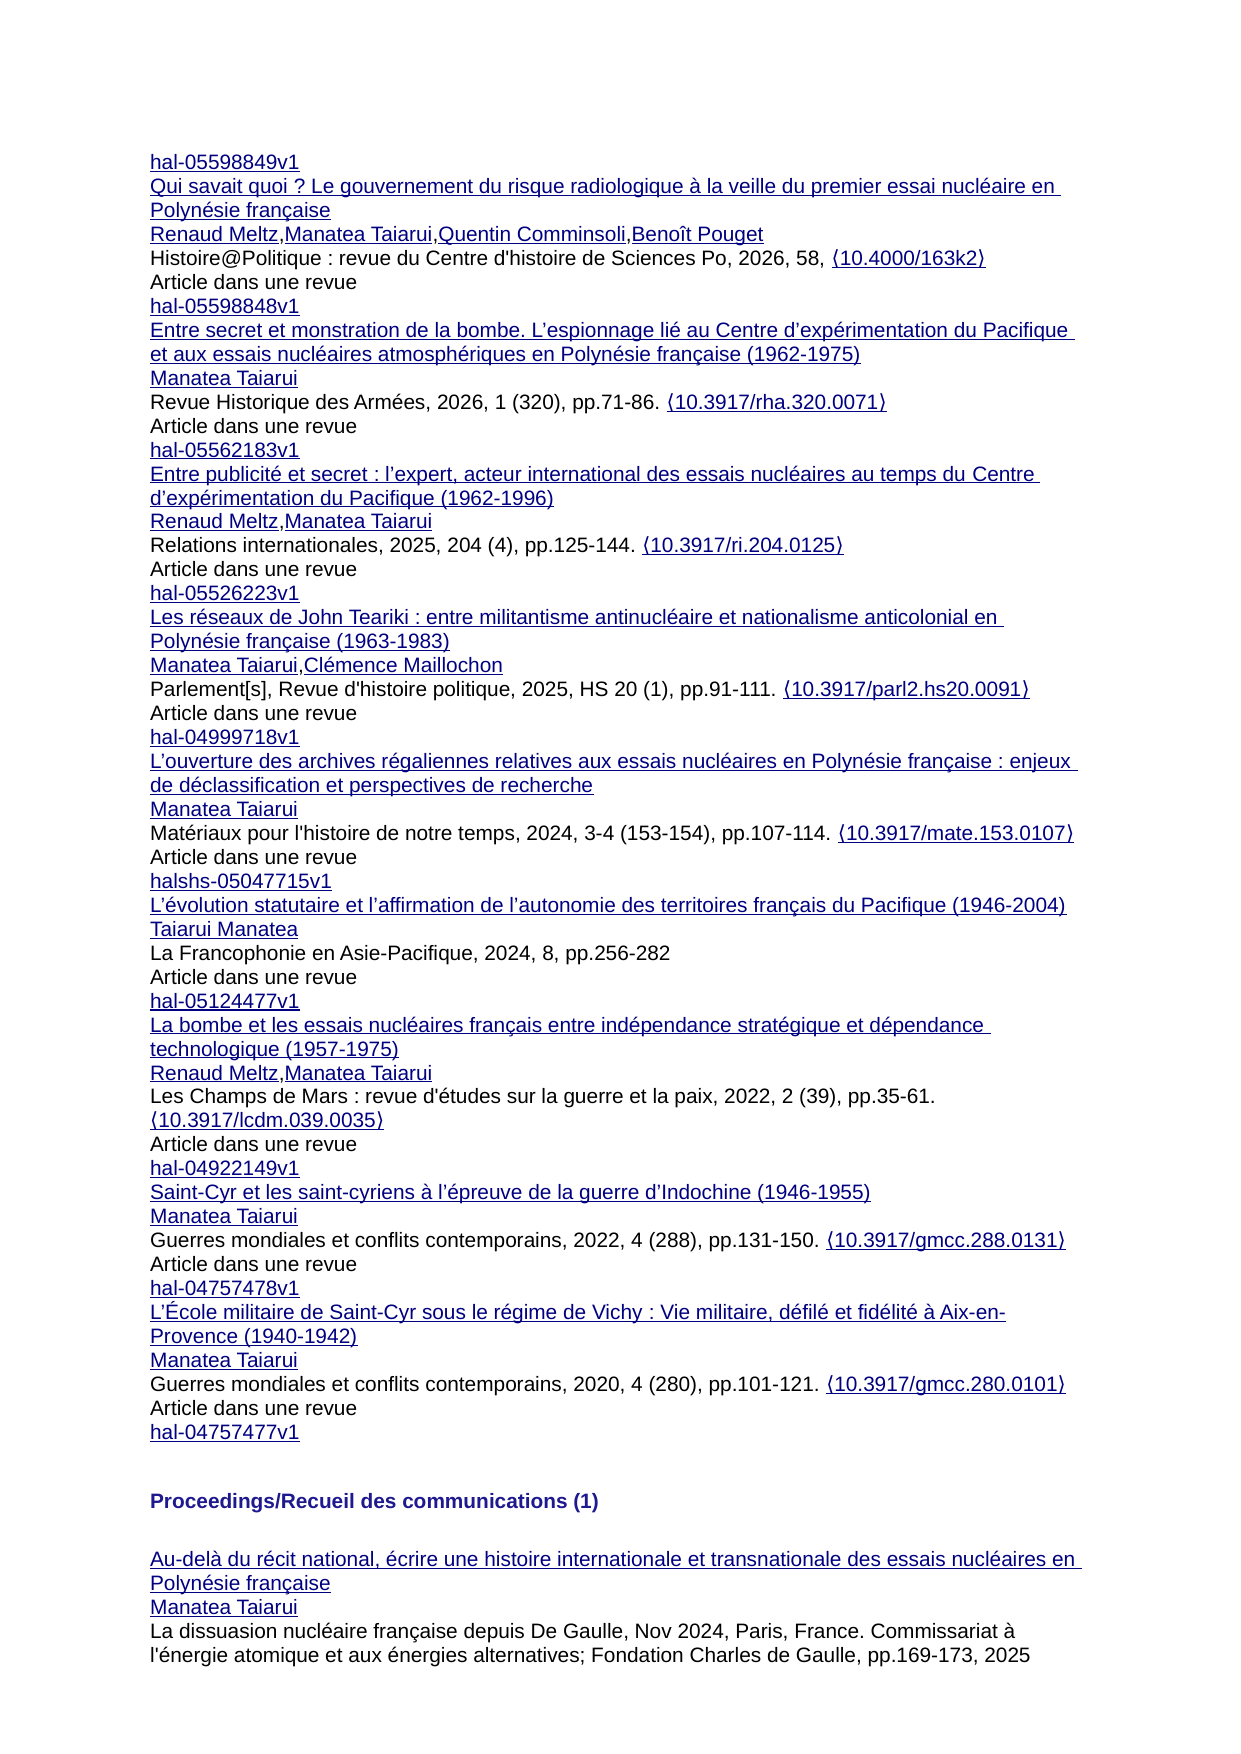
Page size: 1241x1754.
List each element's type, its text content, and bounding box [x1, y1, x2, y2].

table_header Au-delà du récit national, écrire une histoire internationale et transnationale des essais nucléaires en Polynésie française Manatea Taiarui La dissuasion nucléaire française depuis De Gaulle, Nov 2024, Paris, France. Commissariat à l'énergie atomique et aux énergies alternatives; Fondation Charles de Gaulle, pp.169-173, 2025 [150, 1547, 1090, 1667]
table_cell Les réseaux de John Teariki : entre militantisme antinucléaire et nationalisme anticolonial en Polynésie française (1963-1983) Manatea Taiarui,Clémence Maillochon Parlement[s], Revue d'histoire politique, 2025, HS 20 (1), pp.91-111. ⟨10.3917/parl2.hs20.0091⟩ Article dans une revue hal-04999718v1 [150, 605, 1090, 749]
table_cell L’École militaire de Saint-Cyr sous le régime de Vichy : Vie militaire, défilé et fidélité à Aix-en-Provence (1940-1942) Manatea Taiarui Guerres mondiales et conflits contemporains, 2020, 4 (280), pp.101-121. ⟨10.3917/gmcc.280.0101⟩ Article dans une revue hal-04757477v1 [150, 1300, 1090, 1444]
table_cell Saint-Cyr et les saint-cyriens à l’épreuve de la guerre d’Indochine (1946-1955) Manatea Taiarui Guerres mondiales et conflits contemporains, 2022, 4 (288), pp.131-150. ⟨10.3917/gmcc.288.0131⟩ Article dans une revue hal-04757478v1 [150, 1180, 1090, 1300]
table_cell L’ouverture des archives régaliennes relatives aux essais nucléaires en Polynésie française : enjeux de déclassification et perspectives de recherche Manatea Taiarui Matériaux pour l'histoire de notre temps, 2024, 3-4 (153-154), pp.107-114. ⟨10.3917/mate.153.0107⟩ Article dans une revue halshs-05047715v1 [150, 749, 1090, 893]
subtitle Proceedings/Recueil des communications (1) [150, 1488, 1090, 1512]
table_cell Entre publicité et secret : l’expert, acteur international des essais nucléaires au temps du Centre d’expérimentation du Pacifique (1962-1996) Renaud Meltz,Manatea Taiarui Relations internationales, 2025, 204 (4), pp.125-144. ⟨10.3917/ri.204.0125⟩ Article dans une revue hal-05526223v1 [150, 461, 1090, 605]
table_cell L’évolution statutaire et l’affirmation de l’autonomie des territoires français du Pacifique (1946-2004) Taiarui Manatea La Francophonie en Asie-Pacifique, 2024, 8, pp.256-282 Article dans une revue hal-05124477v1 [150, 893, 1090, 1012]
table_header hal-05598849v1 [150, 150, 1090, 174]
table_cell Qui savait quoi ? Le gouvernement du risque radiologique à la veille du premier essai nucléaire en Polynésie française Renaud Meltz,Manatea Taiarui,Quentin Comminsoli,Benoît Pouget Histoire@Politique : revue du Centre d'histoire de Sciences Po, 2026, 58, ⟨10.4000/163k2⟩ Article dans une revue hal-05598848v1 [150, 174, 1090, 318]
table_cell Entre secret et monstration de la bombe. L’espionnage lié au Centre d’expérimentation du Pacifique et aux essais nucléaires atmosphériques en Polynésie française (1962-1975) Manatea Taiarui Revue Historique des Armées, 2026, 1 (320), pp.71-86. ⟨10.3917/rha.320.0071⟩ Article dans une revue hal-05562183v1 [150, 318, 1090, 461]
table_cell La bombe et les essais nucléaires français entre indépendance stratégique et dépendance technologique (1957-1975) Renaud Meltz,Manatea Taiarui Les Champs de Mars : revue d'études sur la guerre et la paix, 2022, 2 (39), pp.35-61. ⟨10.3917/lcdm.039.0035⟩ Article dans une revue hal-04922149v1 [150, 1013, 1090, 1180]
